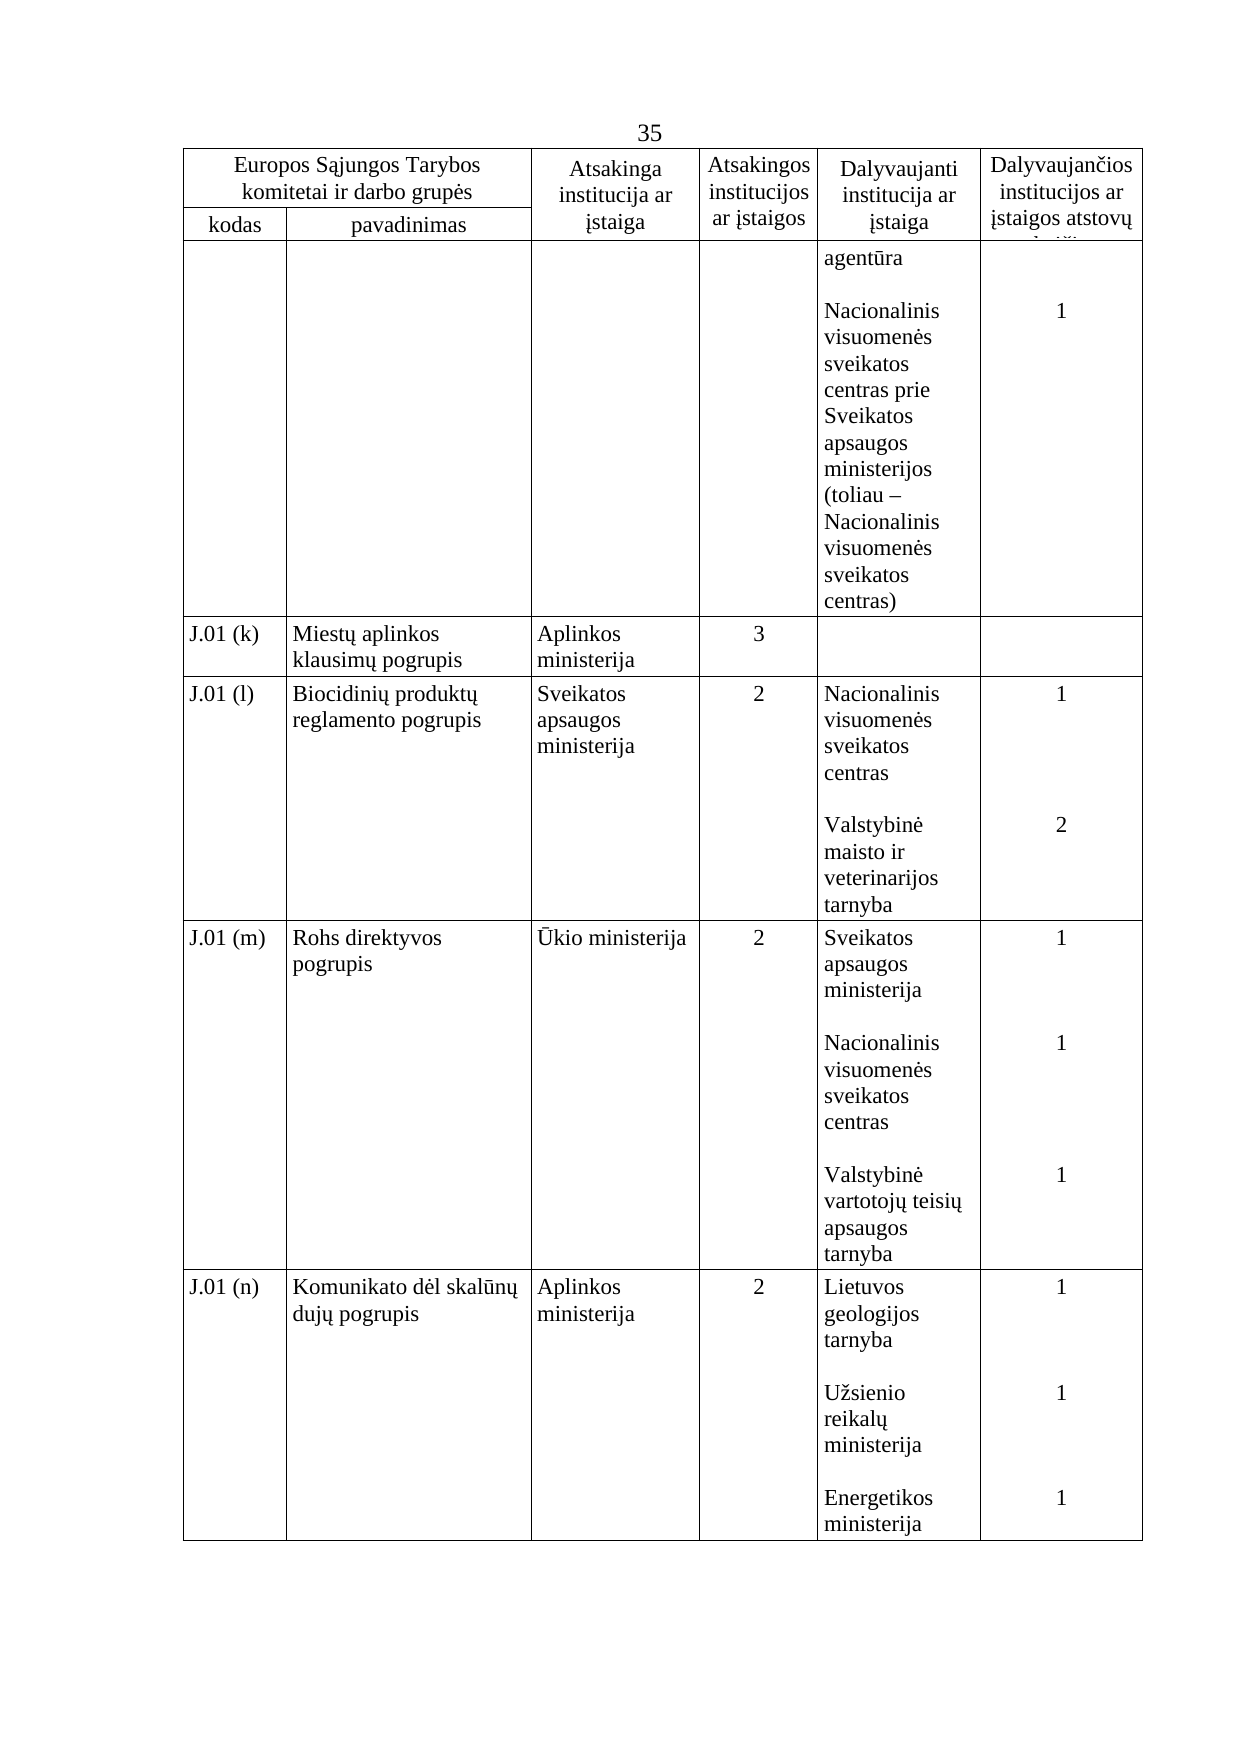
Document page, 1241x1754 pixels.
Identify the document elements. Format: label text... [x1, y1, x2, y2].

table_cell Miestų aplinkos klausimų pogrupis [287, 617, 531, 676]
table_cell Sveikatos apsaugos ministerija Nacionalinis visuomenės sveikatos centras Valstybinė vartotojų teisių apsaugos tarnyba [818, 921, 980, 1269]
table_cell J.01 (l) [184, 677, 286, 920]
table_cell Aplinkos ministerija [532, 1270, 699, 1540]
table_cell Aplinkos ministerija [532, 617, 699, 676]
table_cell 4 [700, 241, 817, 616]
table_cell [818, 617, 980, 676]
table_header Europos Sąjungos Tarybos komitetai ir darbo grupės [184, 149, 531, 207]
table_cell Rohs direktyvos pogrupis [287, 921, 531, 1269]
table_cell Komunikato dėl skalūnų dujų pogrupis [287, 1270, 531, 1540]
table_cell [981, 617, 1142, 676]
table_cell 2 [700, 677, 817, 920]
table_cell 2 1 [981, 241, 1142, 616]
table_cell J.01 (n) [184, 1270, 286, 1540]
table_cell agentūra Nacionalinis visuomenės sveikatos centras prie Sveikatos apsaugos ministerijos (toliau – Nacionalinis visuomenės sveikatos centras) [818, 241, 980, 616]
table_cell [532, 241, 699, 616]
table_cell Biocidinių produktų reglamento pogrupis [287, 677, 531, 920]
table_cell 1 1 1 [981, 921, 1142, 1269]
table_header Dalyvaujanti institucija ar įstaiga [818, 149, 980, 240]
table_cell J.01 (k) [184, 617, 286, 676]
table_cell Nacionalinis visuomenės sveikatos centras Valstybinė maisto ir veterinarijos tarnyba [818, 677, 980, 920]
table_cell 1 2 [981, 677, 1142, 920]
table_cell 1 1 1 [981, 1270, 1142, 1540]
table_cell [287, 241, 531, 616]
table_header Atsakinga institucija ar įstaiga [532, 149, 699, 240]
table_cell Ūkio ministerija [532, 921, 699, 1269]
table_cell 2 [700, 921, 817, 1269]
table_cell [184, 241, 286, 616]
table_cell Lietuvos geologijos tarnyba Užsienio reikalų ministerija Energetikos ministerija [818, 1270, 980, 1540]
table_cell Sveikatos apsaugos ministerija [532, 677, 699, 920]
table_cell J.01 (m) [184, 921, 286, 1269]
table_cell 3 [700, 617, 817, 676]
table_cell 2 [700, 1270, 817, 1540]
table_cell pavadinimas [287, 208, 531, 240]
table_cell kodas [184, 208, 286, 240]
table_header Dalyvaujančios institucijos ar įstaigos atstovų skaičius [981, 149, 1142, 240]
table_header Atsakingos institucijos ar įstaigos atstovų skaičius [700, 149, 817, 240]
